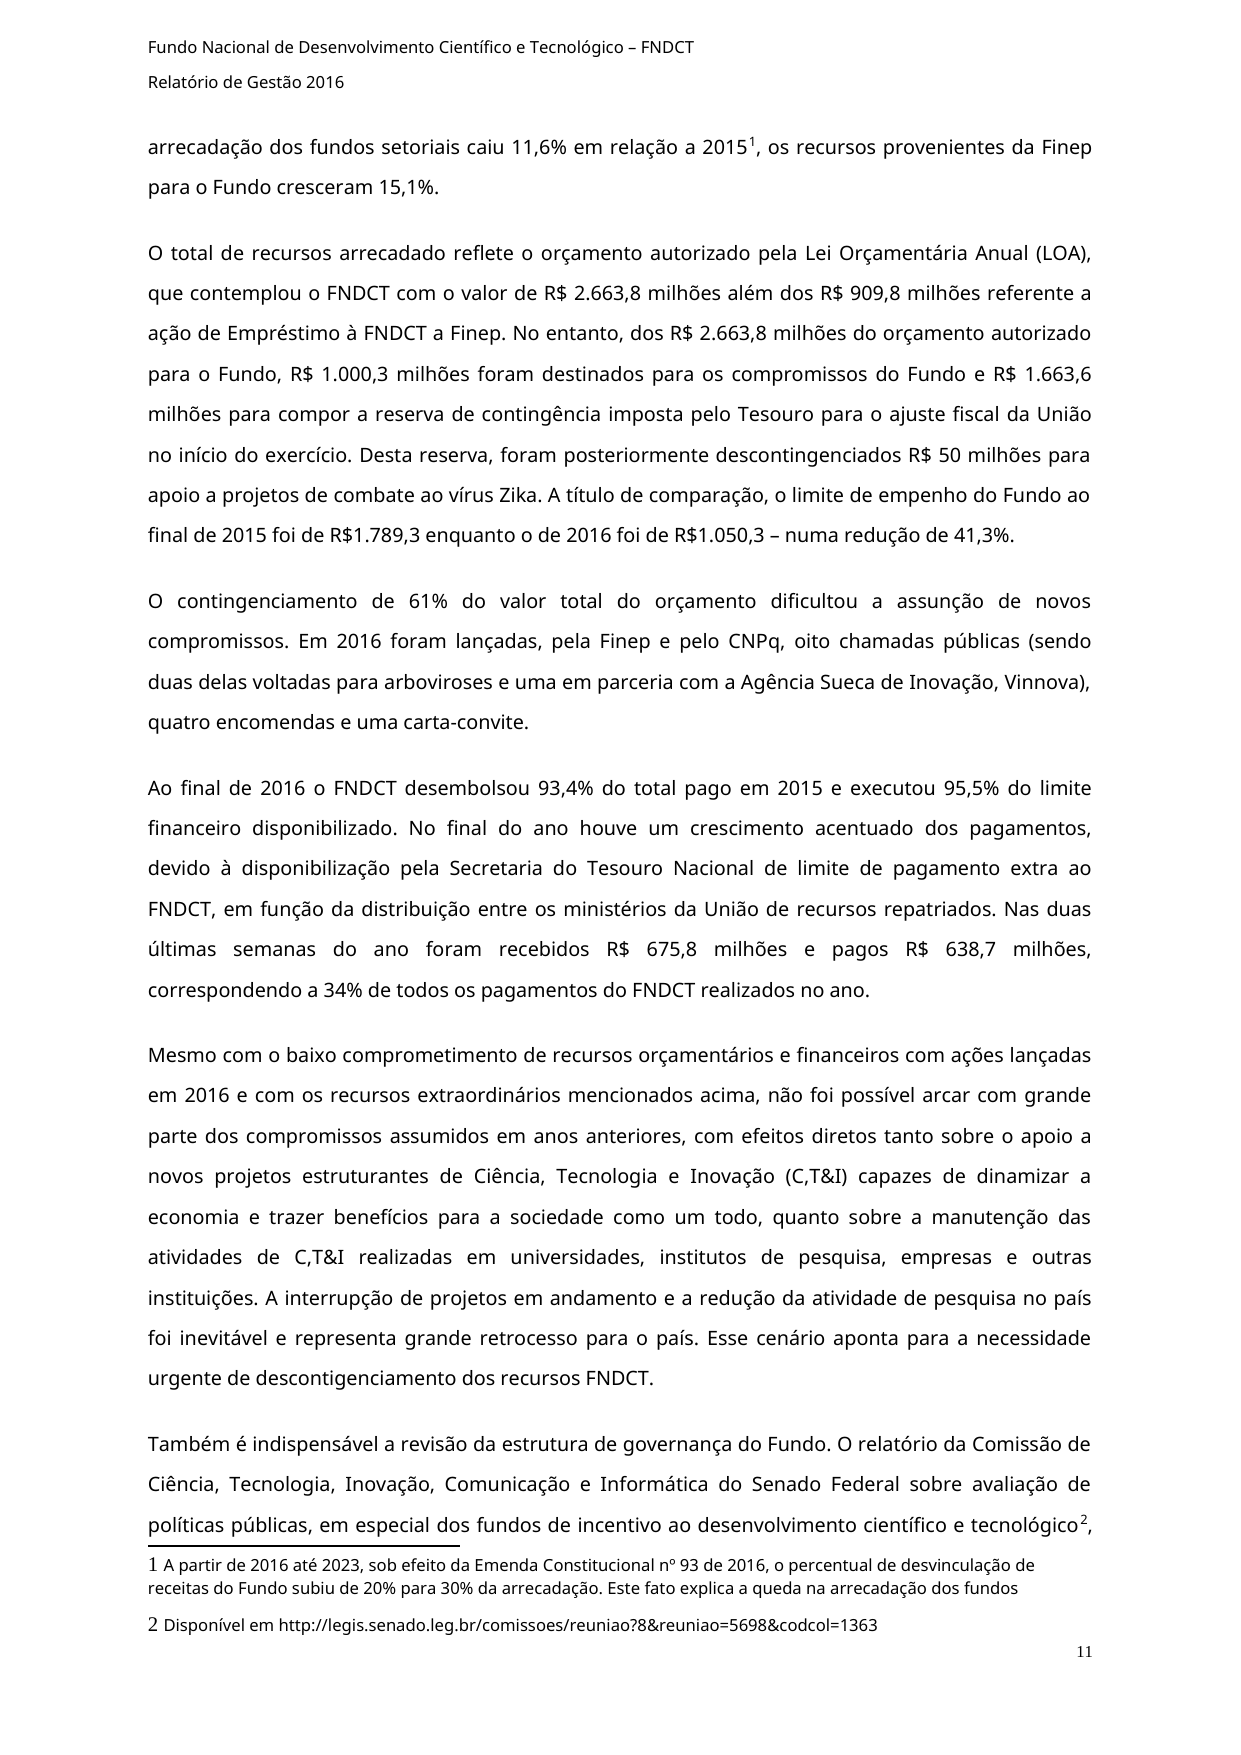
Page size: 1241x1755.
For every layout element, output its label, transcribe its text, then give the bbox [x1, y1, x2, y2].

text Mesmo com o baixo comprometimento de recursos orçamentários e financeiros com ações lançadas em 2016 e com os recursos extraordinários mencionados acima, não foi possível arcar com grande parte dos compromissos assumidos em anos anteriores, com efeitos diretos tanto sobre o apoio a novos projetos estruturantes de Ciência, Tecnologia e Inovação (C,T&I) capazes de dinamizar a economia e trazer benefícios para a sociedade como um todo, quanto sobre a manutenção das atividades de C,T&I realizadas em universidades, institutos de pesquisa, empresas e outras instituições. A interrupção de projetos em andamento e a redução da atividade de pesquisa no país foi inevitável e representa grande retrocesso para o país. Esse cenário aponta para a necessidade urgente de descontigenciamento dos recursos FNDCT. [148, 1041, 1093, 1392]
text Disponível em http://legis.senado.leg.br/comissoes/reuniao?8&reuniao=5698&codcol=1363 [148, 1612, 1093, 1636]
text A partir de 2016 até 2023, sob efeito da Emenda Constitucional nº 93 de 2016, o percentual de desvinculação de receitas do Fundo subiu de 20% para 30% da arrecadação. Este fato explica a queda na arrecadação dos fundos [148, 1552, 1093, 1599]
text arrecadação dos fundos setoriais caiu 11,6% em relação a 2015, os recursos provenientes da Finep para o Fundo cresceram 15,1%. [148, 133, 1093, 200]
text O total de recursos arrecadado reflete o orçamento autorizado pela Lei Orçamentária Anual (LOA), que contemplou o FNDCT com o valor de R$ 2.663,8 milhões além dos R$ 909,8 milhões referente a ação de Empréstimo à FNDCT a Finep. No entanto, dos R$ 2.663,8 milhões do orçamento autorizado para o Fundo, R$ 1.000,3 milhões foram destinados para os compromissos do Fundo e R$ 1.663,6 milhões para compor a reserva de contingência imposta pelo Tesouro para o ajuste fiscal da União no início do exercício. Desta reserva, foram posteriormente descontingenciados R$ 50 milhões para apoio a projetos de combate ao vírus Zika. A título de comparação, o limite de empenho do Fundo ao final de 2015 foi de R$1.789,3 enquanto o de 2016 foi de R$1.050,3 – numa redução de 41,3%. [148, 239, 1093, 549]
text Ao final de 2016 o FNDCT desembolsou 93,4% do total pago em 2015 e executou 95,5% do limite financeiro disponibilizado. No final do ano houve um crescimento acentuado dos pagamentos, devido à disponibilização pela Secretaria do Tesouro Nacional de limite de pagamento extra ao FNDCT, em função da distribuição entre os ministérios da União de recursos repatriados. Nas duas últimas semanas do ano foram recebidos R$ 675,8 milhões e pagos R$ 638,7 milhões, correspondendo a 34% de todos os pagamentos do FNDCT realizados no ano. [148, 774, 1093, 1003]
text O contingenciamento de 61% do valor total do orçamento dificultou a assunção de novos compromissos. Em 2016 foram lançadas, pela Finep e pelo CNPq, oito chamadas públicas (sendo duas delas voltadas para arboviroses e uma em parceria com a Agência Sueca de Inovação, Vinnova), quatro encomendas e uma carta-convite. [148, 587, 1093, 735]
text Também é indispensável a revisão da estrutura de governança do Fundo. O relatório da Comissão de Ciência, Tecnologia, Inovação, Comunicação e Informática do Senado Federal sobre avaliação de políticas públicas, em especial dos fundos de incentivo ao desenvolvimento científico e tecnológico, é categórico a respeito desse ponto - sobremaneira quando sugere que é preciso “restaurar o poder decisório sobre a aplicação dos recursos arrecadados aos Comitês Gestores de cada Fundo Setorial” e “garantir ao Conselho Diretor do FNDCT estrutura administrativa dedicada e compatível com as suas atribuições”. A constatação de que, em 2016, não houve reunião dos Comitês Gestores dos Fundos Setoriais e só ocorreu uma reunião do Conselho Diretor – em dezembro – reforça essa necessidade. [148, 1430, 1093, 1538]
